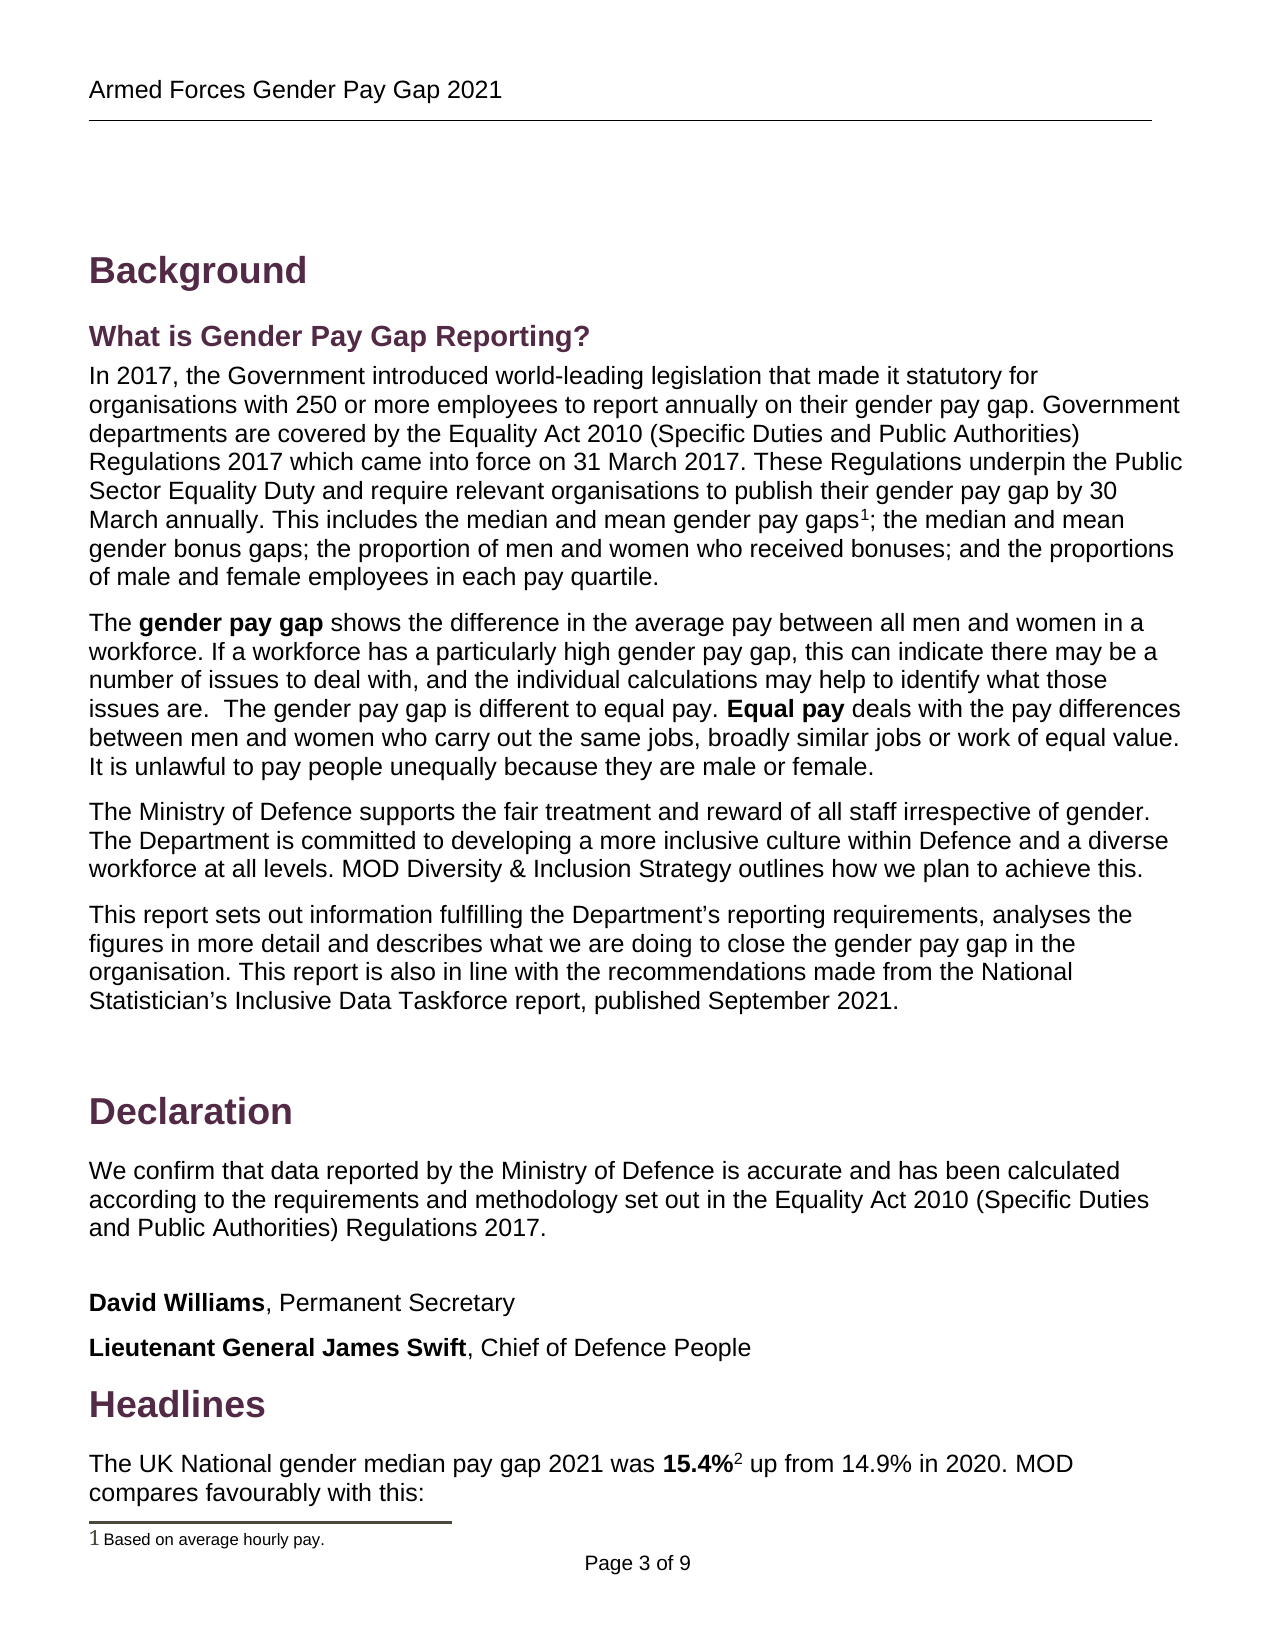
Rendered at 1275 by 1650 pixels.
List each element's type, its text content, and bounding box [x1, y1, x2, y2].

text Based on average hourly pay. [89, 1523, 1186, 1551]
subtitle Background [89, 249, 1186, 292]
subtitle Declaration [89, 1089, 1186, 1133]
text Lieutenant General James Swift, Chief of Defence People [89, 1333, 1186, 1362]
text David Williams, Permanent Secretary [89, 1259, 1186, 1316]
text In 2017, the Government introduced world-leading legislation that made it statutory for organisations with 250 or more employees to report annually on their gender pay gap. Government departments are covered by the Equality Act 2010 (Specific Duties and Public Authorities) Regulations 2017 which came into force on 31 March 2017. These Regulations underpin the Public Sector Equality Duty and require relevant organisations to publish their gender pay gap by 30 March annually. This includes the median and mean gender pay gaps; the median and mean gender bonus gaps; the proportion of men and women who received bonuses; and the proportions of male and female employees in each pay quartile. [89, 361, 1186, 591]
text The UK National gender median pay gap 2021 was 15.4% up from 14.9% in 2020. MOD compares favourably with this: [89, 1449, 1186, 1506]
text This report sets out information fulfilling the Department’s reporting requirements, analyses the figures in more detail and describes what we are doing to close the gender pay gap in the organisation. This report is also in line with the recommendations made from the National Statistician’s Inclusive Data Taskforce report, published September 2021. [89, 900, 1186, 1015]
subtitle Headlines [89, 1382, 1186, 1426]
text The Ministry of Defence supports the fair treatment and reward of all staff irrespective of gender. The Department is committed to developing a more inclusive culture within Defence and a diverse workforce at all levels. MOD Diversity & Inclusion Strategy outlines how we plan to achieve this. [89, 797, 1186, 883]
text We confirm that data reported by the Ministry of Defence is accurate and has been calculated according to the requirements and methodology set out in the Equality Act 2010 (Specific Duties and Public Authorities) Regulations 2017. [89, 1156, 1186, 1242]
text The gender pay gap shows the difference in the average pay between all men and women in a workforce. If a workforce has a particularly high gender pay gap, this can indicate there may be a number of issues to deal with, and the individual calculations may help to identify what those issues are. The gender pay gap is different to equal pay. Equal pay deals with the pay differences between men and women who carry out the same jobs, broadly similar jobs or work of equal value. It is unlawful to pay people unequally because they are male or female. [89, 608, 1186, 780]
subtitle What is Gender Pay Gap Reporting? [89, 319, 1186, 353]
